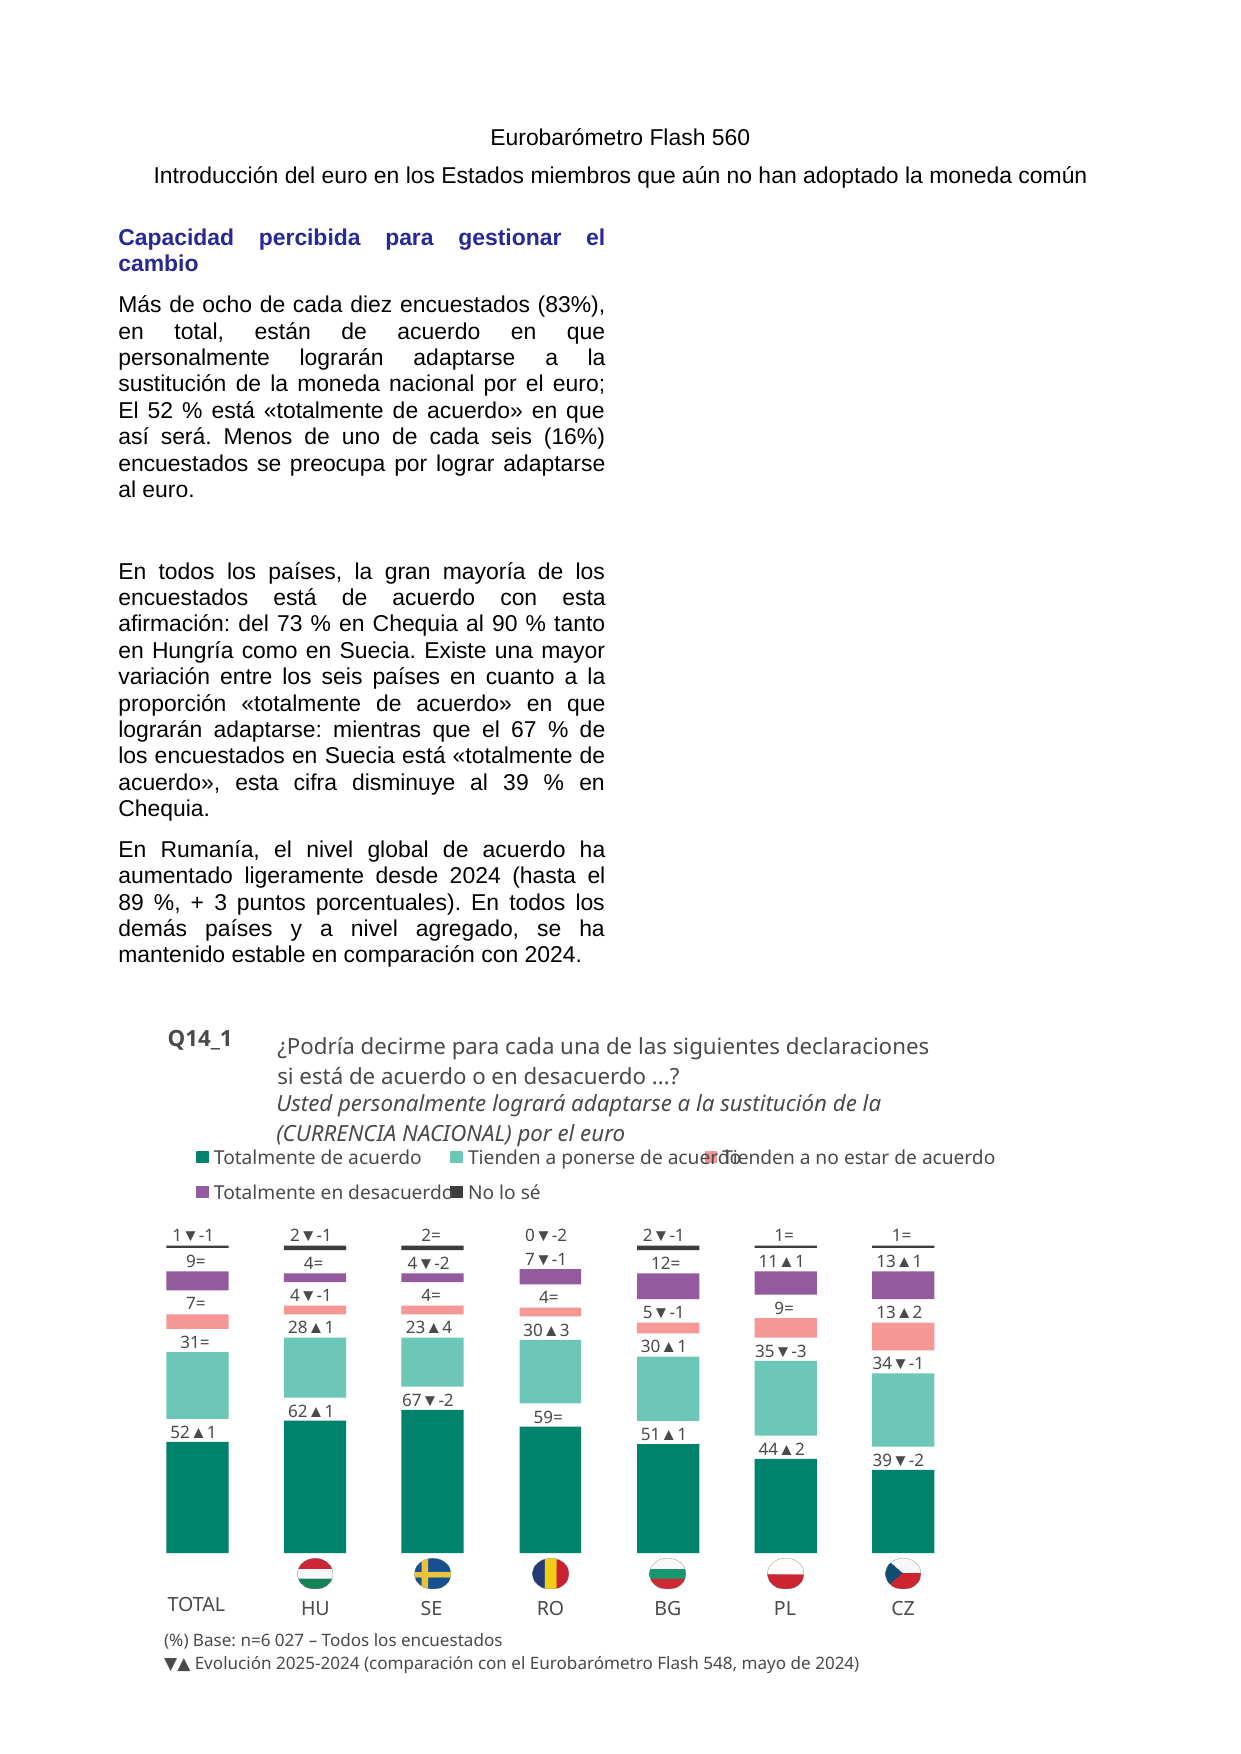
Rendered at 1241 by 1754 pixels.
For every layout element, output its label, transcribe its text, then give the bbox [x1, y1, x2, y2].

picture [297, 1558, 333, 1589]
picture [532, 1558, 569, 1589]
picture [885, 1558, 921, 1589]
picture [649, 1558, 686, 1589]
text Capacidad percibida para gestionar el cambio [118, 224, 605, 277]
picture [767, 1558, 804, 1589]
text Más de ocho de cada diez encuestados (83%), en total, están de acuerdo en que personalmente lograrán adaptarse a la sustitución de la moneda nacional por el euro; El 52 % está «totalmente de acuerdo» en que así será. Menos de uno de cada seis (16%) encuestados se preocupa por lograr adaptarse al euro. [118, 291, 605, 502]
text En todos los países, la gran mayoría de los encuestados está de acuerdo con esta afirmación: del 73 % en Chequia al 90 % tanto en Hungría como en Suecia. Existe una mayor variación entre los seis países en cuanto a la proporción «totalmente de acuerdo» en que lograrán adaptarse: mientras que el 67 % de los encuestados en Suecia está «totalmente de acuerdo», esta cifra disminuye al 39 % en Chequia. [118, 558, 605, 821]
text En Rumanía, el nivel global de acuerdo ha aumentado ligeramente desde 2024 (hasta el 89 %, + 3 puntos porcentuales). En todos los demás países y a nivel agregado, se ha mantenido estable en comparación con 2024. [118, 836, 605, 968]
picture [414, 1558, 451, 1589]
